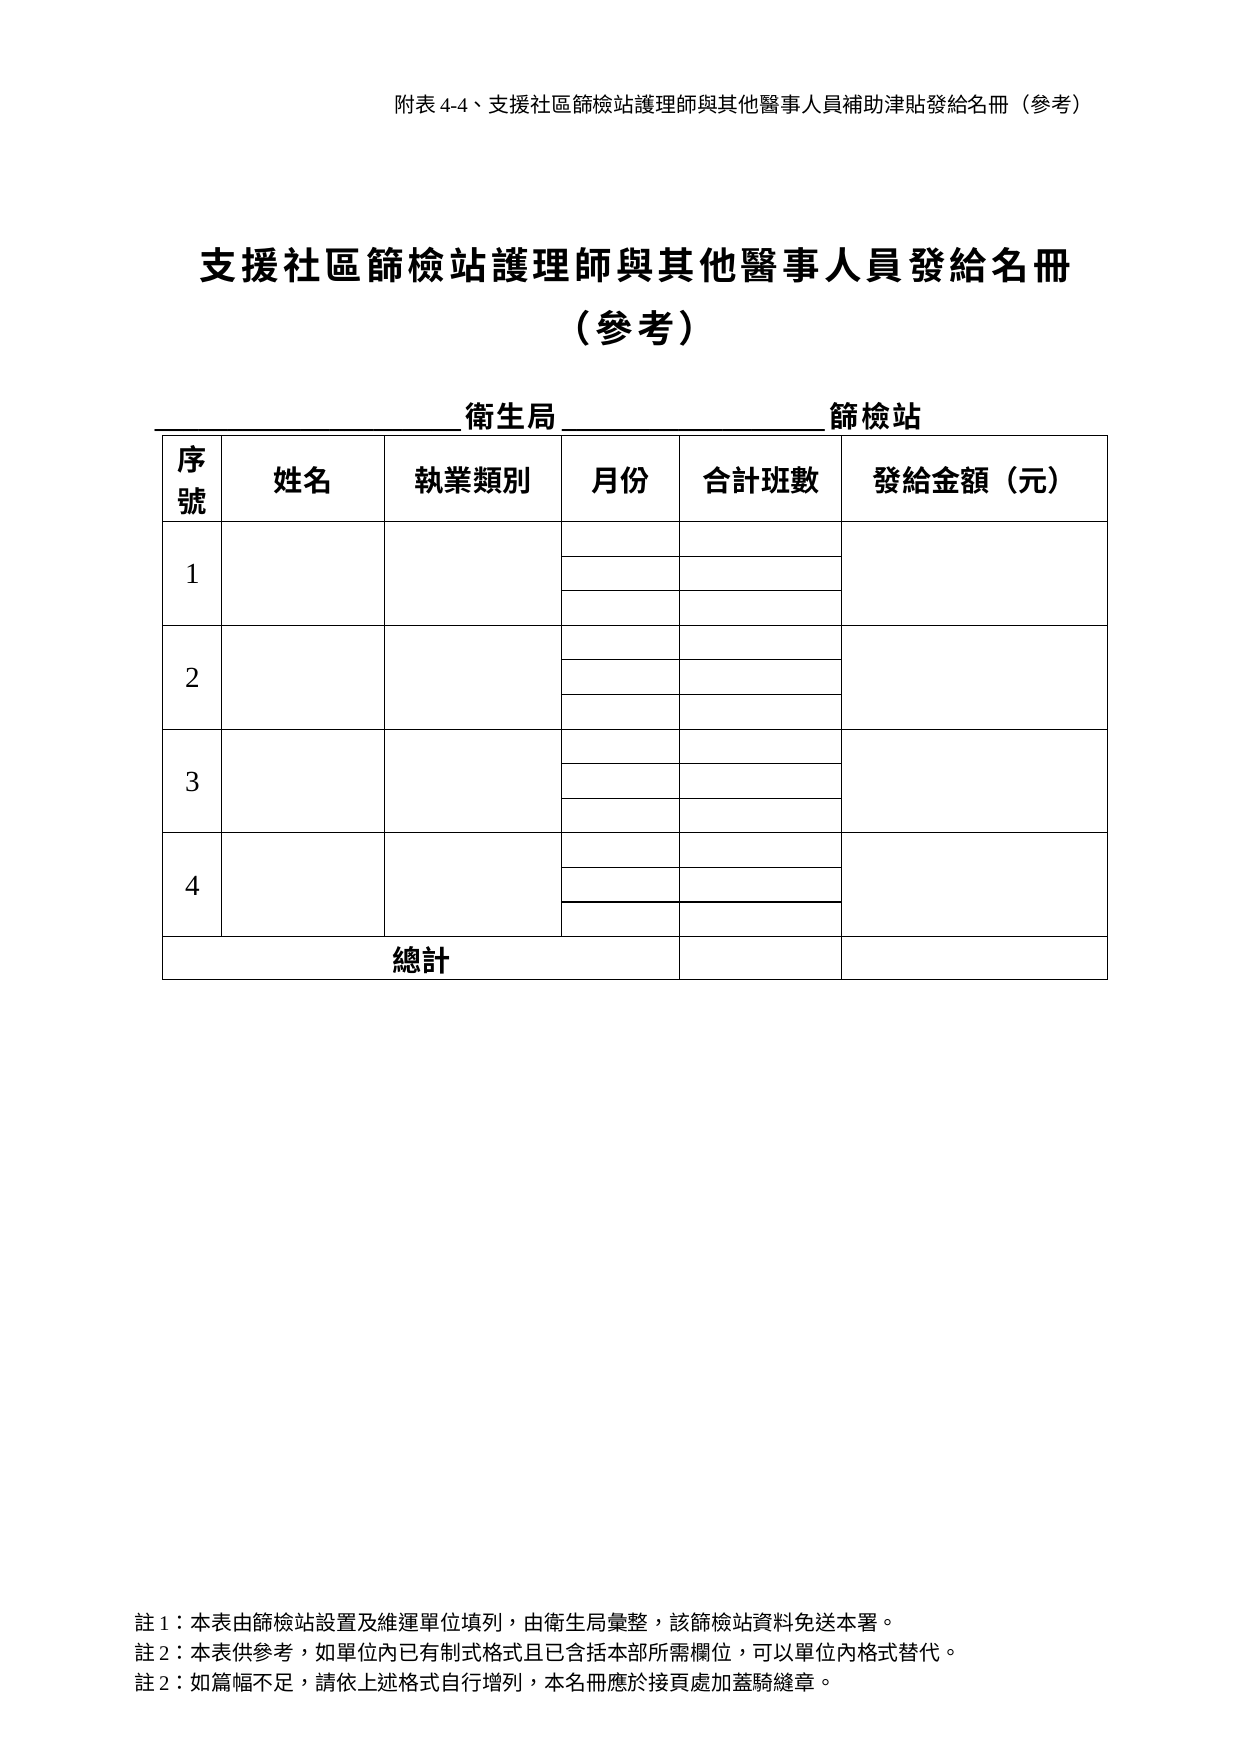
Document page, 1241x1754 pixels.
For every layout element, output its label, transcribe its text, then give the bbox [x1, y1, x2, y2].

table_cell [680, 730, 841, 763]
table_cell [680, 660, 841, 694]
text _____________________衛生局__________________篩檢站 [151, 373, 1089, 435]
table_cell [562, 833, 679, 867]
table_cell [842, 626, 1107, 728]
table_cell [842, 730, 1107, 832]
table_cell [680, 695, 841, 728]
table_cell 1 [163, 522, 221, 625]
table_cell 張○玲 [222, 522, 384, 625]
table_cell [562, 903, 679, 936]
table_cell [385, 833, 561, 936]
table_header 序號 [163, 436, 221, 521]
table_cell 2 [163, 626, 221, 728]
table_cell 3 [680, 557, 841, 590]
table_cell 7 [562, 591, 679, 625]
table_cell [842, 937, 1107, 979]
table_cell 6 [562, 557, 679, 590]
table_cell [680, 868, 841, 901]
table_cell [222, 626, 384, 728]
table_cell [562, 799, 679, 832]
table_cell [562, 660, 679, 694]
table_cell [562, 868, 679, 901]
table_cell 0 [680, 522, 841, 556]
table_cell [222, 730, 384, 832]
table_cell [680, 833, 841, 867]
table_cell [842, 833, 1107, 936]
table_header 合計班數 [680, 436, 841, 521]
table_header 月份 [562, 436, 679, 521]
table_cell 24,500 [842, 522, 1107, 625]
table_cell 總計 [163, 937, 679, 979]
table_header 執業類別 [385, 436, 561, 521]
table_cell [562, 695, 679, 728]
table_cell [222, 833, 384, 936]
table_cell [562, 730, 679, 763]
table_cell 5 [562, 522, 679, 556]
table_cell 護理師 [385, 522, 561, 625]
table_cell [680, 626, 841, 659]
table_cell 4 [163, 833, 221, 936]
table_cell [385, 730, 561, 832]
table_cell [562, 764, 679, 798]
table_cell [680, 764, 841, 798]
table_cell 醫檢師 [385, 626, 561, 728]
table_cell 4 [680, 591, 841, 625]
text 支援社區篩檢站護理師與其他醫事人員發給名冊 （參考） [137, 222, 1118, 347]
table_cell [680, 799, 841, 832]
table_cell [680, 937, 841, 979]
table_header 姓名 [222, 436, 384, 521]
table_cell [680, 903, 841, 936]
table_header 發給金額（元） [842, 436, 1107, 521]
table_cell [562, 626, 679, 659]
table_cell 3 [163, 730, 221, 832]
